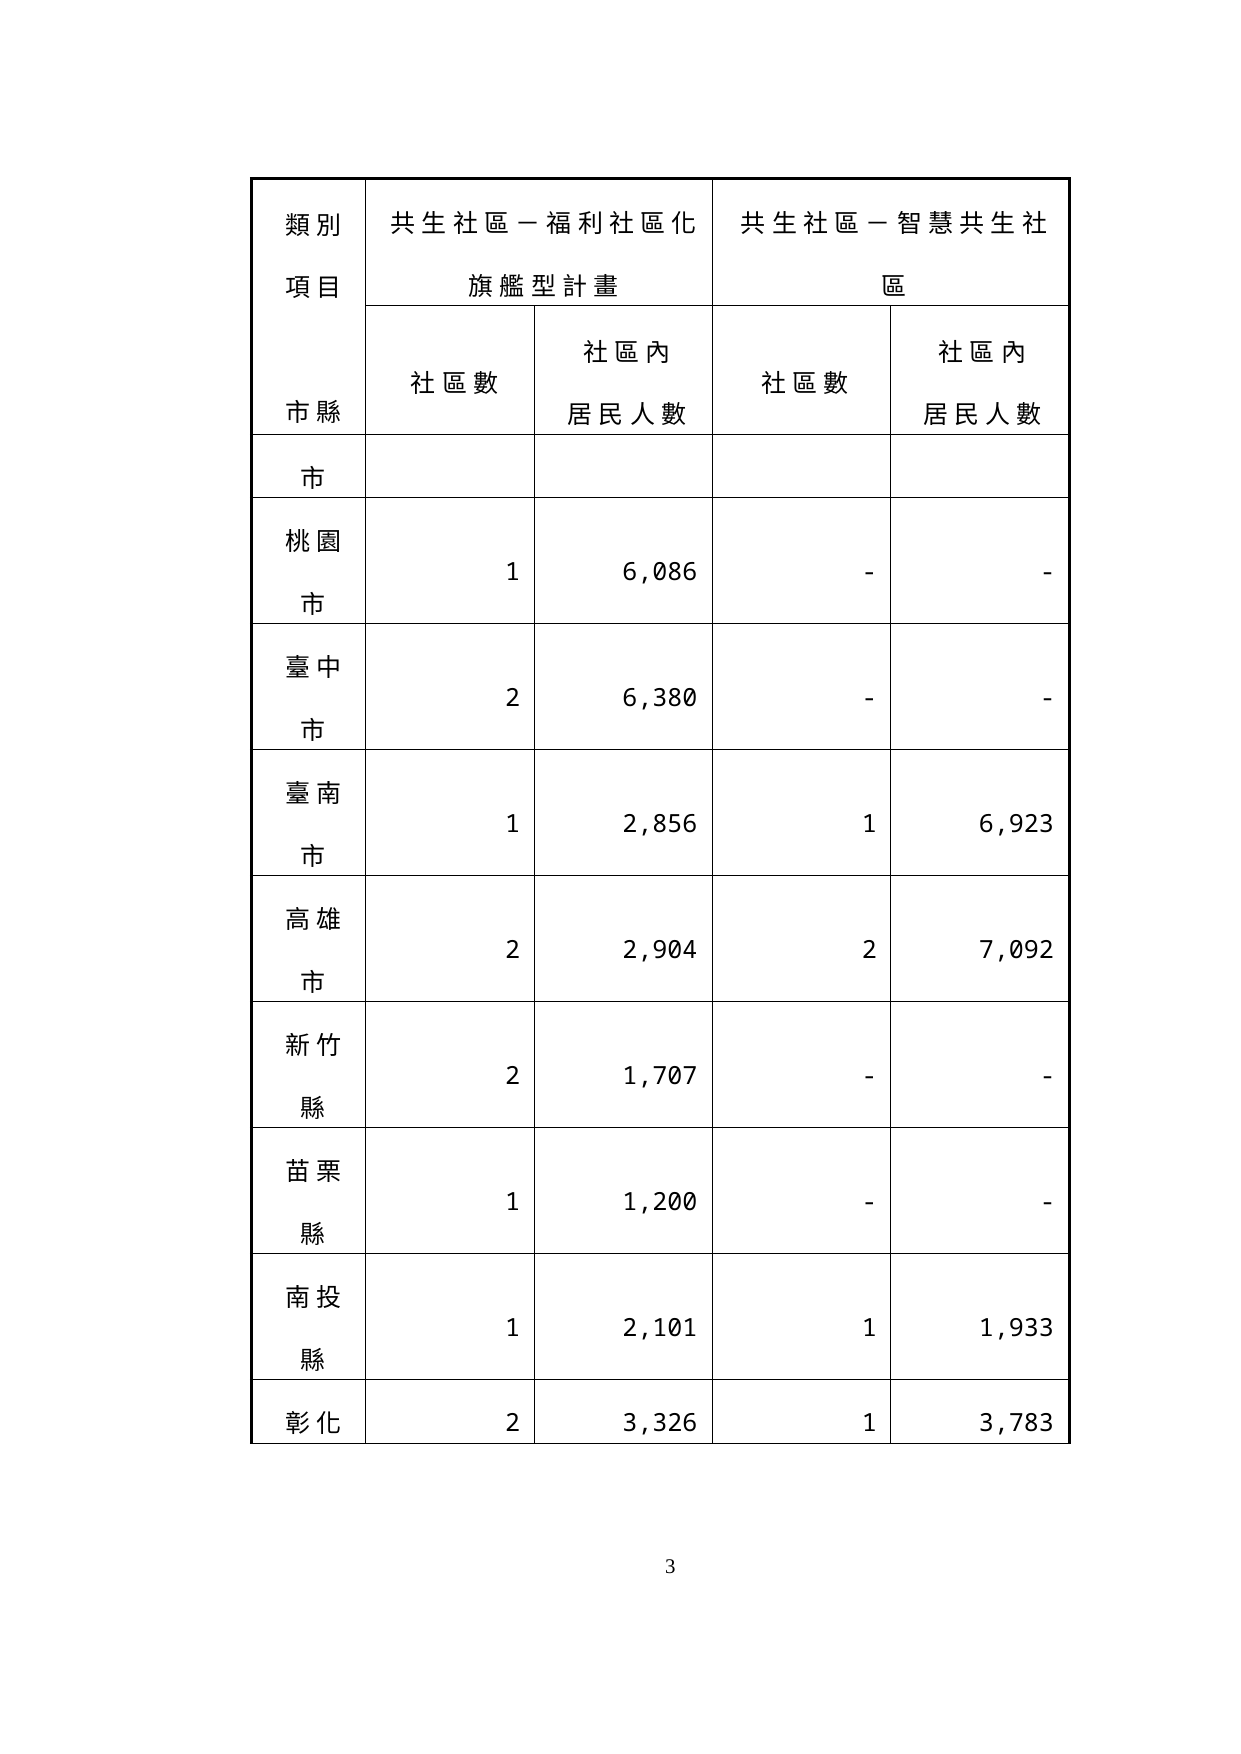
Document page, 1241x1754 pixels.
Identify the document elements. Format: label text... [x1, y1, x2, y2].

table_cell 3,326 [535, 1380, 712, 1443]
table_cell 新竹縣 [253, 1002, 365, 1127]
table_cell 南投縣 [253, 1254, 365, 1379]
table_cell - [713, 1002, 890, 1127]
table_cell [891, 435, 1068, 497]
table_cell 桃園市 [253, 498, 365, 623]
table_cell 市 [253, 435, 365, 497]
table_cell 1,200 [535, 1128, 712, 1253]
table_cell - [891, 1128, 1068, 1253]
table_cell - [366, 435, 534, 497]
table_cell 2 [366, 1380, 534, 1443]
table_cell 1 [366, 1128, 534, 1253]
table_cell 2 [713, 876, 890, 1001]
table_header 類別 項目 市縣 [253, 180, 365, 433]
table_cell - [891, 1002, 1068, 1127]
table_cell - [713, 498, 890, 623]
table_cell 2,101 [535, 1254, 712, 1379]
table_cell 1,933 [891, 1254, 1068, 1379]
table_header 共生社區－智慧共生社區 [713, 180, 1068, 305]
table_cell - [891, 624, 1068, 749]
table_cell 1 [366, 498, 534, 623]
table_cell 7,092 [891, 876, 1068, 1001]
table_cell 臺中市 [253, 624, 365, 749]
table_cell 社區內 居民人數 [891, 306, 1068, 433]
table_cell 1 [713, 1380, 890, 1443]
table_cell 2,856 [535, 750, 712, 875]
table_cell 臺南市 [253, 750, 365, 875]
table_cell 高雄市 [253, 876, 365, 1001]
table_cell 6,923 [891, 750, 1068, 875]
table_cell 2,904 [535, 876, 712, 1001]
table_cell - [535, 435, 712, 497]
table_cell 2 [366, 624, 534, 749]
table_cell 1 [713, 750, 890, 875]
table_cell 1 [366, 1254, 534, 1379]
table_cell 2 [366, 1002, 534, 1127]
table_cell 1 [366, 750, 534, 875]
table_cell 3,783 [891, 1380, 1068, 1443]
table_cell 彰化 [253, 1380, 365, 1443]
table_cell 6,380 [535, 624, 712, 749]
table_cell 6,086 [535, 498, 712, 623]
table_cell - [713, 624, 890, 749]
table_cell 社區數 [366, 306, 534, 433]
table_cell 苗栗縣 [253, 1128, 365, 1253]
table_cell 社區數 [713, 306, 890, 433]
table_cell 社區內 居民人數 [535, 306, 712, 433]
table_cell 1 [713, 1254, 890, 1379]
table_cell - [713, 1128, 890, 1253]
table_cell - [891, 498, 1068, 623]
table_header 共生社區－福利社區化 旗艦型計畫 [366, 180, 712, 305]
table_cell [713, 435, 890, 497]
table_cell 2 [366, 876, 534, 1001]
table_cell 1,707 [535, 1002, 712, 1127]
